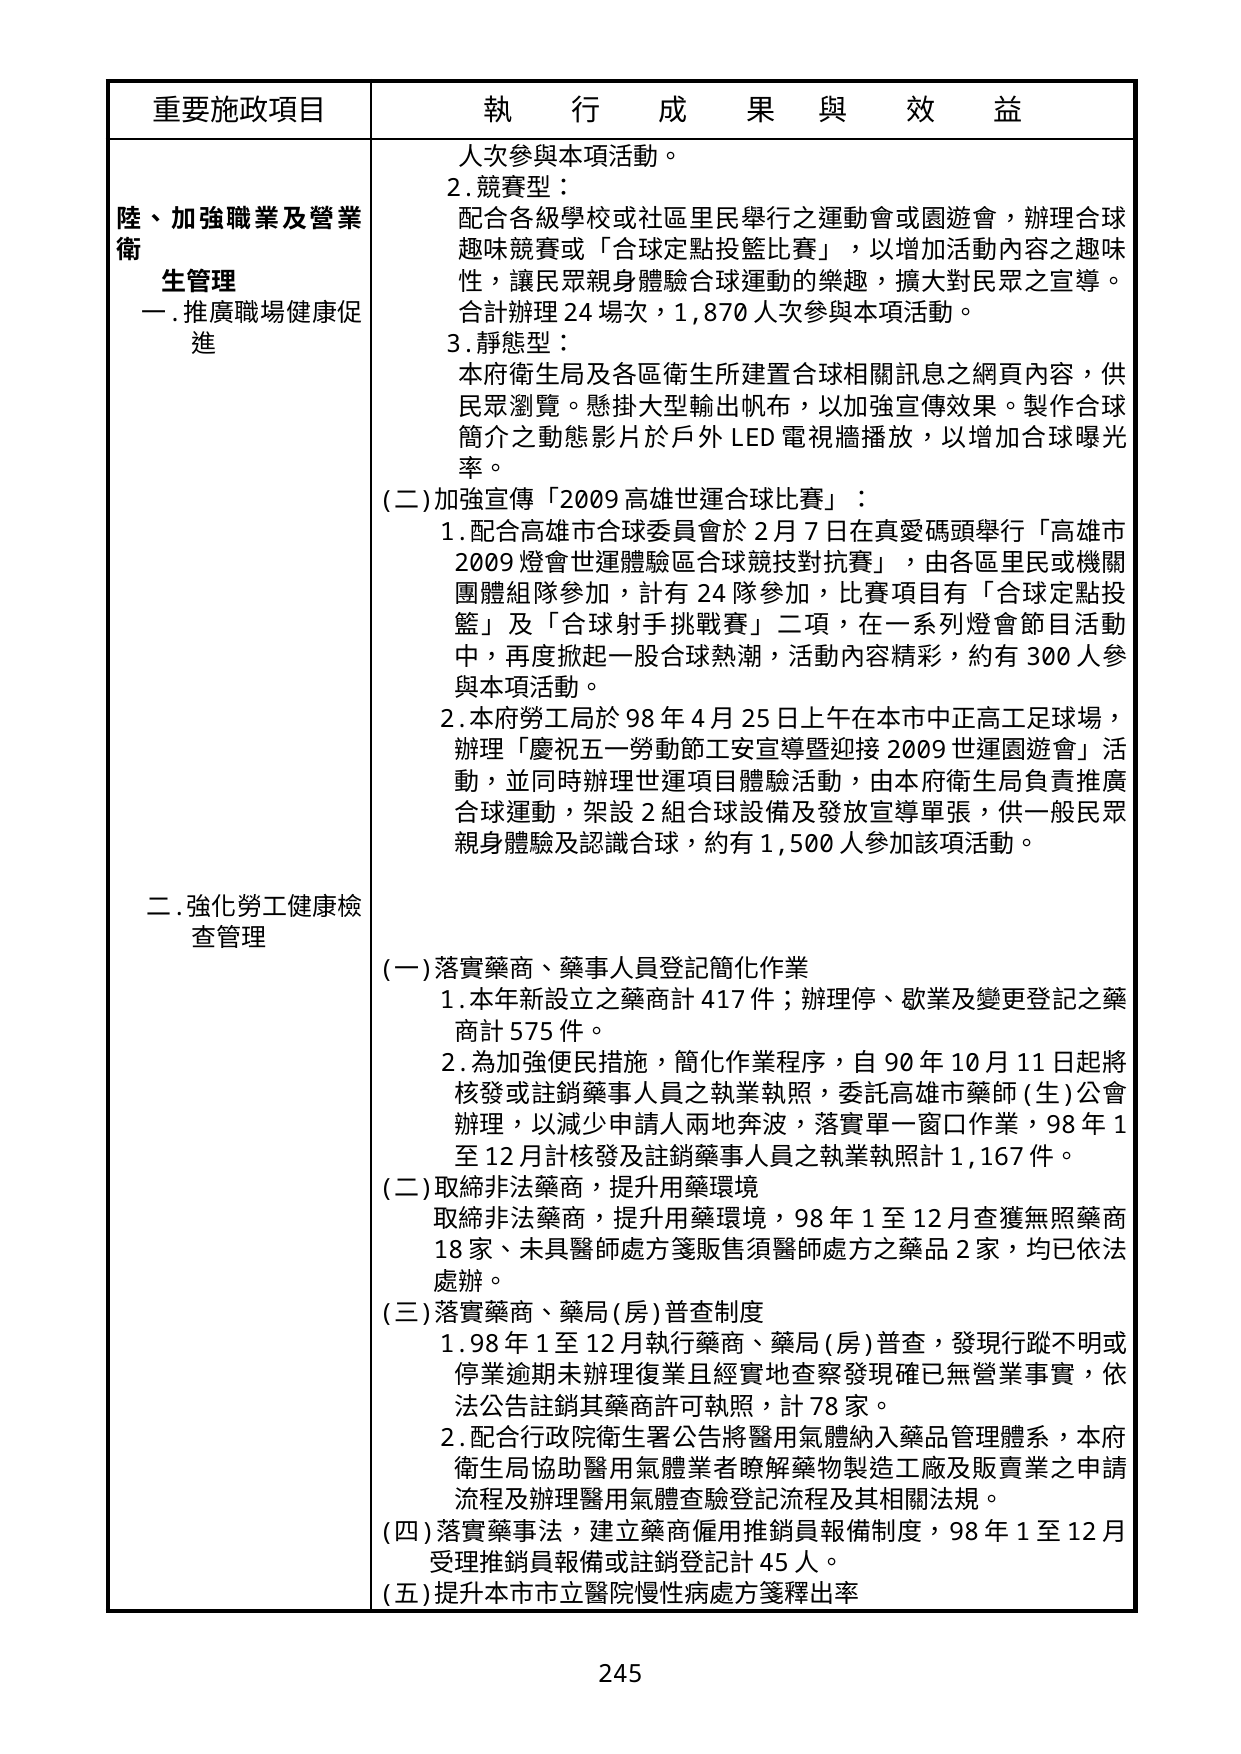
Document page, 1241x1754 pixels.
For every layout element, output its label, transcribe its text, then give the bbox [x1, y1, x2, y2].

table_header 重要施政項目 [110, 83, 370, 138]
table_header 執 行 成 果 與 效 益 [372, 83, 1133, 138]
table_cell 陸、加強職業及營業衛 生管理 一.推廣職場健康促 進 二.強化勞工健康檢 查管理 [110, 140, 370, 1609]
